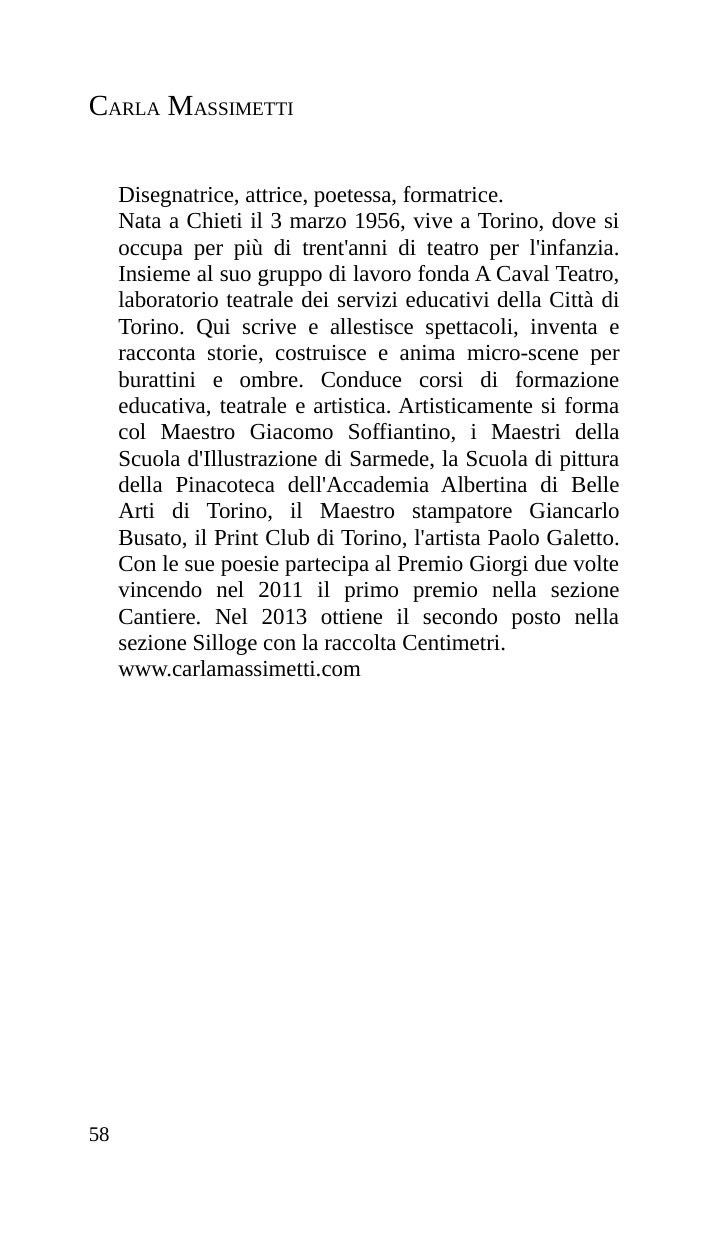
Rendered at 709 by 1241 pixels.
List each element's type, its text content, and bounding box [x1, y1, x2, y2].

text Nata a Chieti il 3 marzo 1956, vive a Torino, dove si occupa per più di trent'anni di teatro per l'infanzia. Insieme al suo gruppo di lavoro fonda A Caval Teatro, laboratorio teatrale dei servizi educativi della Città di Torino. Qui scrive e allestisce spettacoli, inventa e racconta storie, costruisce e anima micro-scene per burattini e ombre. Conduce corsi di formazione educativa, teatrale e artistica. Artisticamente si forma col Maestro Giacomo Soffiantino, i Maestri della Scuola d'Illustrazione di Sarmede, la Scuola di pittura della Pinacoteca dell'Accademia Albertina di Belle Arti di Torino, il Maestro stampatore Giancarlo Busato, il Print Club di Torino, l'artista Paolo Galetto. Con le sue poesie partecipa al Premio Giorgi due volte vincendo nel 2011 il primo premio nella sezione Cantiere. Nel 2013 ottiene il secondo posto nella sezione Silloge con la raccolta Centimetri. [118, 207, 620, 656]
text Carla Massimetti [88, 88, 620, 122]
text www.carlamassimetti.com [118, 656, 620, 682]
text Disegnatrice, attrice, poetessa, formatrice. [118, 181, 620, 207]
